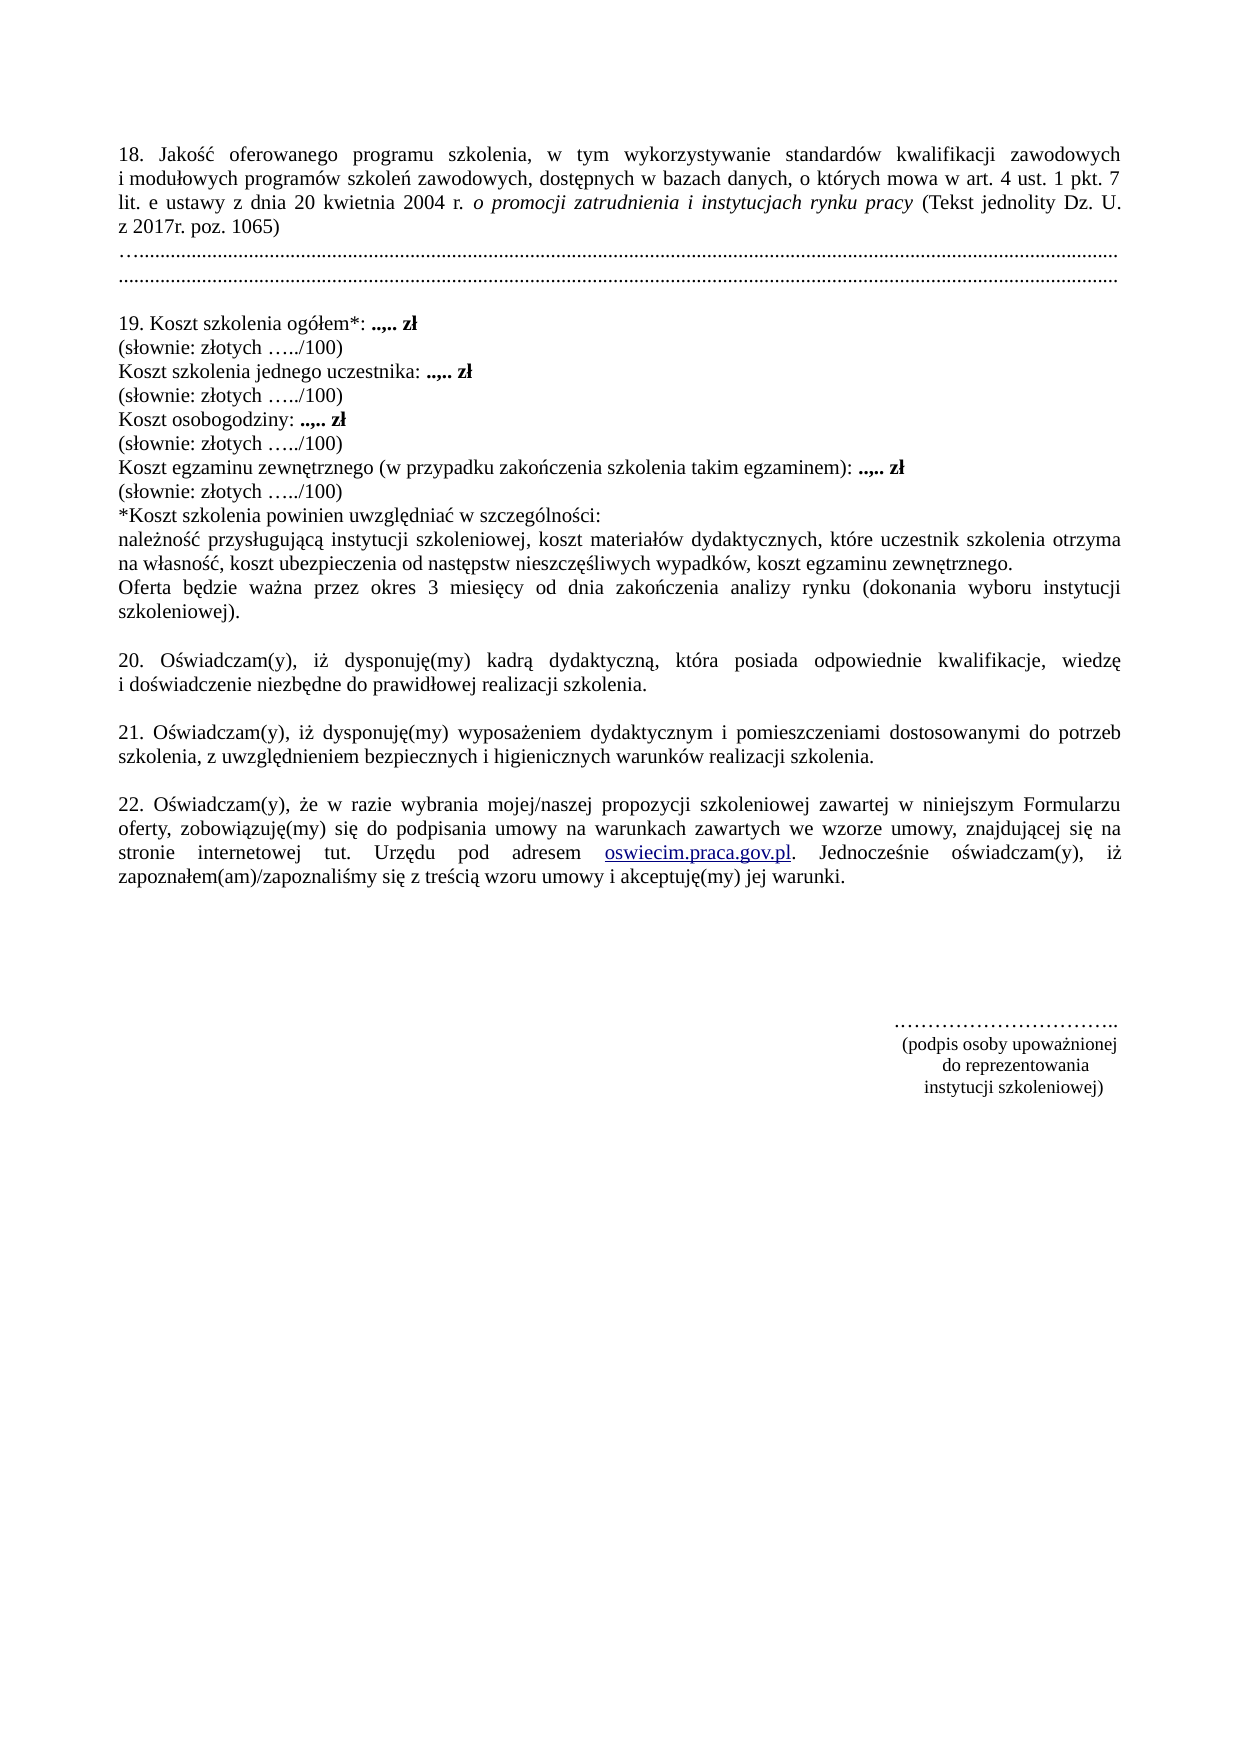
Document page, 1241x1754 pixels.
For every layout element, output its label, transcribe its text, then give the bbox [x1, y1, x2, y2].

text 19. Koszt szkolenia ogółem*: ..,.. zł [118, 311, 1122, 335]
text do reprezentowania [118, 1054, 1122, 1076]
text Koszt egzaminu zewnętrznego (w przypadku zakończenia szkolenia takim egzaminem): ..,.. zł [118, 455, 1122, 479]
text należność przysługującą instytucji szkoleniowej, koszt materiałów dydaktycznych, które uczestnik szkolenia otrzyma na własność, koszt ubezpieczenia od następstw nieszczęśliwych wypadków, koszt egzaminu zewnętrznego. [118, 527, 1122, 575]
text .………………………….. [118, 1008, 1122, 1032]
text (podpis osoby upoważnionej [118, 1032, 1122, 1054]
text 18. Jakość oferowanego programu szkolenia, w tym wykorzystywanie standardów kwalifikacji zawodowych i modułowych programów szkoleń zawodowych, dostępnych w bazach danych, o których mowa w art. 4 ust. 1 pkt. 7 lit. e ustawy z dnia 20 kwietnia 2004 r. o promocji zatrudnienia i instytucjach rynku pracy (Tekst jednolity Dz. U. z 2017r. poz. 1065) [118, 142, 1122, 238]
text (słownie: złotych …../100) [118, 335, 1122, 359]
text …............................................................................................................................................................................................................................................................................................................................................................................................ [118, 238, 1122, 287]
text 21. Oświadczam(y), iż dysponuję(my) wyposażeniem dydaktycznym i pomieszczeniami dostosowanymi do potrzeb szkolenia, z uwzględnieniem bezpiecznych i higienicznych warunków realizacji szkolenia. [118, 720, 1122, 768]
text Koszt osobogodziny: ..,.. zł [118, 407, 1122, 431]
text Oferta będzie ważna przez okres 3 miesięcy od dnia zakończenia analizy rynku (dokonania wyboru instytucji szkoleniowej). [118, 575, 1122, 623]
text (słownie: złotych …../100) [118, 431, 1122, 455]
text (słownie: złotych …../100) [118, 383, 1122, 407]
text 22. Oświadczam(y), że w razie wybrania mojej/naszej propozycji szkoleniowej zawartej w niniejszym Formularzu oferty, zobowiązuję(my) się do podpisania umowy na warunkach zawartych we wzorze umowy, znajdującej się na stronie internetowej tut. Urzędu pod adresem oswiecim.praca.gov.pl. Jednocześnie oświadczam(y), iż zapoznałem(am)/zapoznaliśmy się z treścią wzoru umowy i akceptuję(my) jej warunki. [118, 792, 1122, 888]
text 20. Oświadczam(y), iż dysponuję(my) kadrą dydaktyczną, która posiada odpowiednie kwalifikacje, wiedzę i doświadczenie niezbędne do prawidłowej realizacji szkolenia. [118, 647, 1122, 696]
text instytucji szkoleniowej) [118, 1076, 1122, 1097]
text *Koszt szkolenia powinien uwzględniać w szczególności: [118, 503, 1122, 527]
text Koszt szkolenia jednego uczestnika: ..,.. zł [118, 359, 1122, 383]
text (słownie: złotych …../100) [118, 479, 1122, 503]
